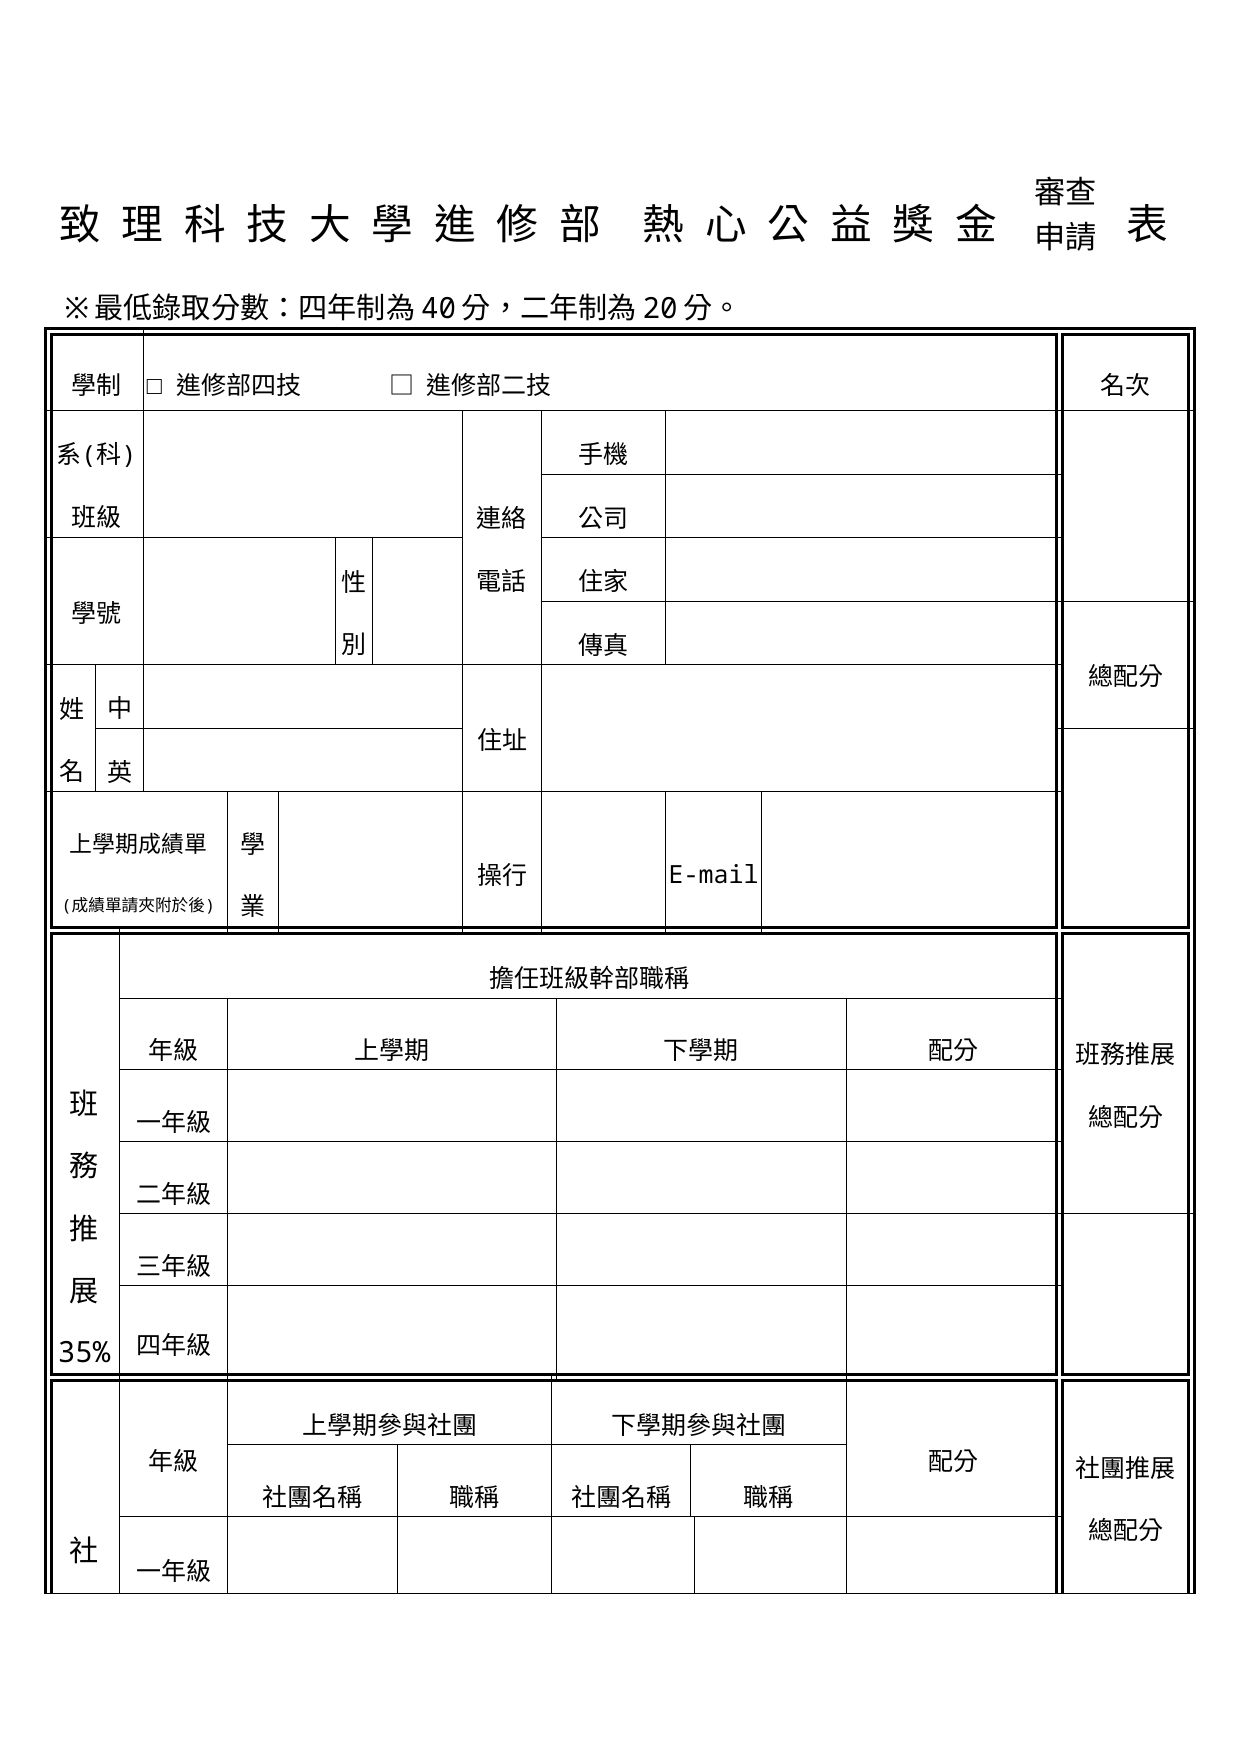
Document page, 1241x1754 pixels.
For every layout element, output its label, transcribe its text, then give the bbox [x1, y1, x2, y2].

table_cell 手機 [542, 411, 665, 473]
table_cell [373, 538, 462, 664]
table_cell [1064, 411, 1187, 601]
table_cell 職稱 [691, 1445, 846, 1516]
table_cell [762, 792, 1055, 926]
table_cell [542, 792, 665, 926]
table_cell 擔任班級幹部職稱 [120, 935, 1055, 997]
table_cell [762, 926, 1059, 997]
table_cell 下學期參與社團 [552, 1382, 846, 1444]
table_cell 傳真 [542, 602, 665, 664]
table_cell 英 [96, 729, 143, 791]
table_header 名次 [1059, 330, 1192, 410]
table_cell [228, 1070, 556, 1141]
table_cell [228, 1214, 556, 1285]
table_cell [398, 1517, 551, 1593]
table_cell [144, 411, 462, 537]
text ※最低錄取分數：四年制為40分，二年制為20分。 [59, 264, 1181, 327]
table_cell [666, 475, 1055, 537]
table_cell [666, 538, 1055, 601]
table_cell 住址 [463, 665, 541, 791]
table_cell 社團名稱 [228, 1445, 397, 1516]
table_cell [557, 1286, 846, 1372]
table_cell 四年級 [120, 1286, 227, 1372]
table_cell [144, 729, 462, 791]
table_cell 公司 [542, 475, 665, 537]
table_cell 三年級 [120, 1214, 227, 1285]
table_cell 學號 [53, 538, 143, 664]
table_cell 配分 [847, 999, 1055, 1069]
table_cell E-mail [666, 792, 761, 926]
table_cell 社團名稱 [552, 1445, 690, 1516]
table_cell 連絡 電話 [463, 411, 541, 664]
table_cell [557, 1214, 846, 1285]
table_cell [847, 1214, 1055, 1285]
table_cell [542, 665, 1055, 791]
table_cell [1064, 1214, 1187, 1372]
table_cell 姓 名 [53, 665, 95, 791]
table_cell 下學期 [557, 999, 846, 1069]
table_cell [228, 1286, 556, 1372]
table_cell [144, 538, 335, 664]
table_cell 上學期參與社團 [228, 1382, 551, 1444]
table_cell 系(科)班級 [53, 411, 143, 537]
table_cell [228, 1517, 397, 1593]
table_cell [666, 411, 1055, 473]
table_cell [279, 792, 462, 926]
table_cell [695, 1517, 846, 1593]
table_cell 社團推展 總配分 [1059, 1373, 1192, 1593]
table_cell [144, 665, 462, 728]
table_cell 班 務 推 展35% [49, 926, 119, 1372]
table_cell [552, 1517, 694, 1593]
table_cell 社 [49, 1373, 119, 1593]
table_cell [666, 602, 1055, 664]
table_cell [847, 1286, 1055, 1372]
table_cell 班務推展 總配分 [1059, 926, 1192, 1213]
table_cell [847, 1142, 1055, 1213]
table_cell [557, 1070, 846, 1141]
text 致 理 科 技 大 學 進 修 部 熱 心 公 益 獎 金 審查申請 表 [59, 139, 1181, 264]
table_cell [557, 1142, 846, 1213]
table_cell 上學期 [228, 999, 556, 1069]
table_cell 年級 [120, 999, 227, 1069]
table_cell [847, 1517, 1055, 1593]
table_cell 總配分 [1064, 602, 1187, 728]
table_cell 一年級 [120, 1517, 227, 1593]
table_cell [847, 1070, 1055, 1141]
table_cell [1064, 729, 1187, 926]
table_cell 學業 [228, 792, 278, 926]
table_cell 二年級 [120, 1142, 227, 1213]
table_cell 住家 [542, 538, 665, 601]
table_cell 上學期成績單 (成績單請夾附於後) [53, 792, 227, 926]
table_cell 配分 [847, 1373, 1059, 1516]
table_cell 性別 [336, 538, 372, 664]
table_header 學制 [49, 330, 143, 410]
table_cell 職稱 [398, 1445, 551, 1516]
table_cell [228, 1142, 556, 1213]
table_cell 年級 [120, 1382, 227, 1516]
table_cell 操行 [463, 792, 541, 926]
table_header □ 進修部四技 □ 進修部二技 [144, 330, 1059, 410]
table_cell 中 [96, 665, 143, 728]
table_cell 一年級 [120, 1070, 227, 1141]
